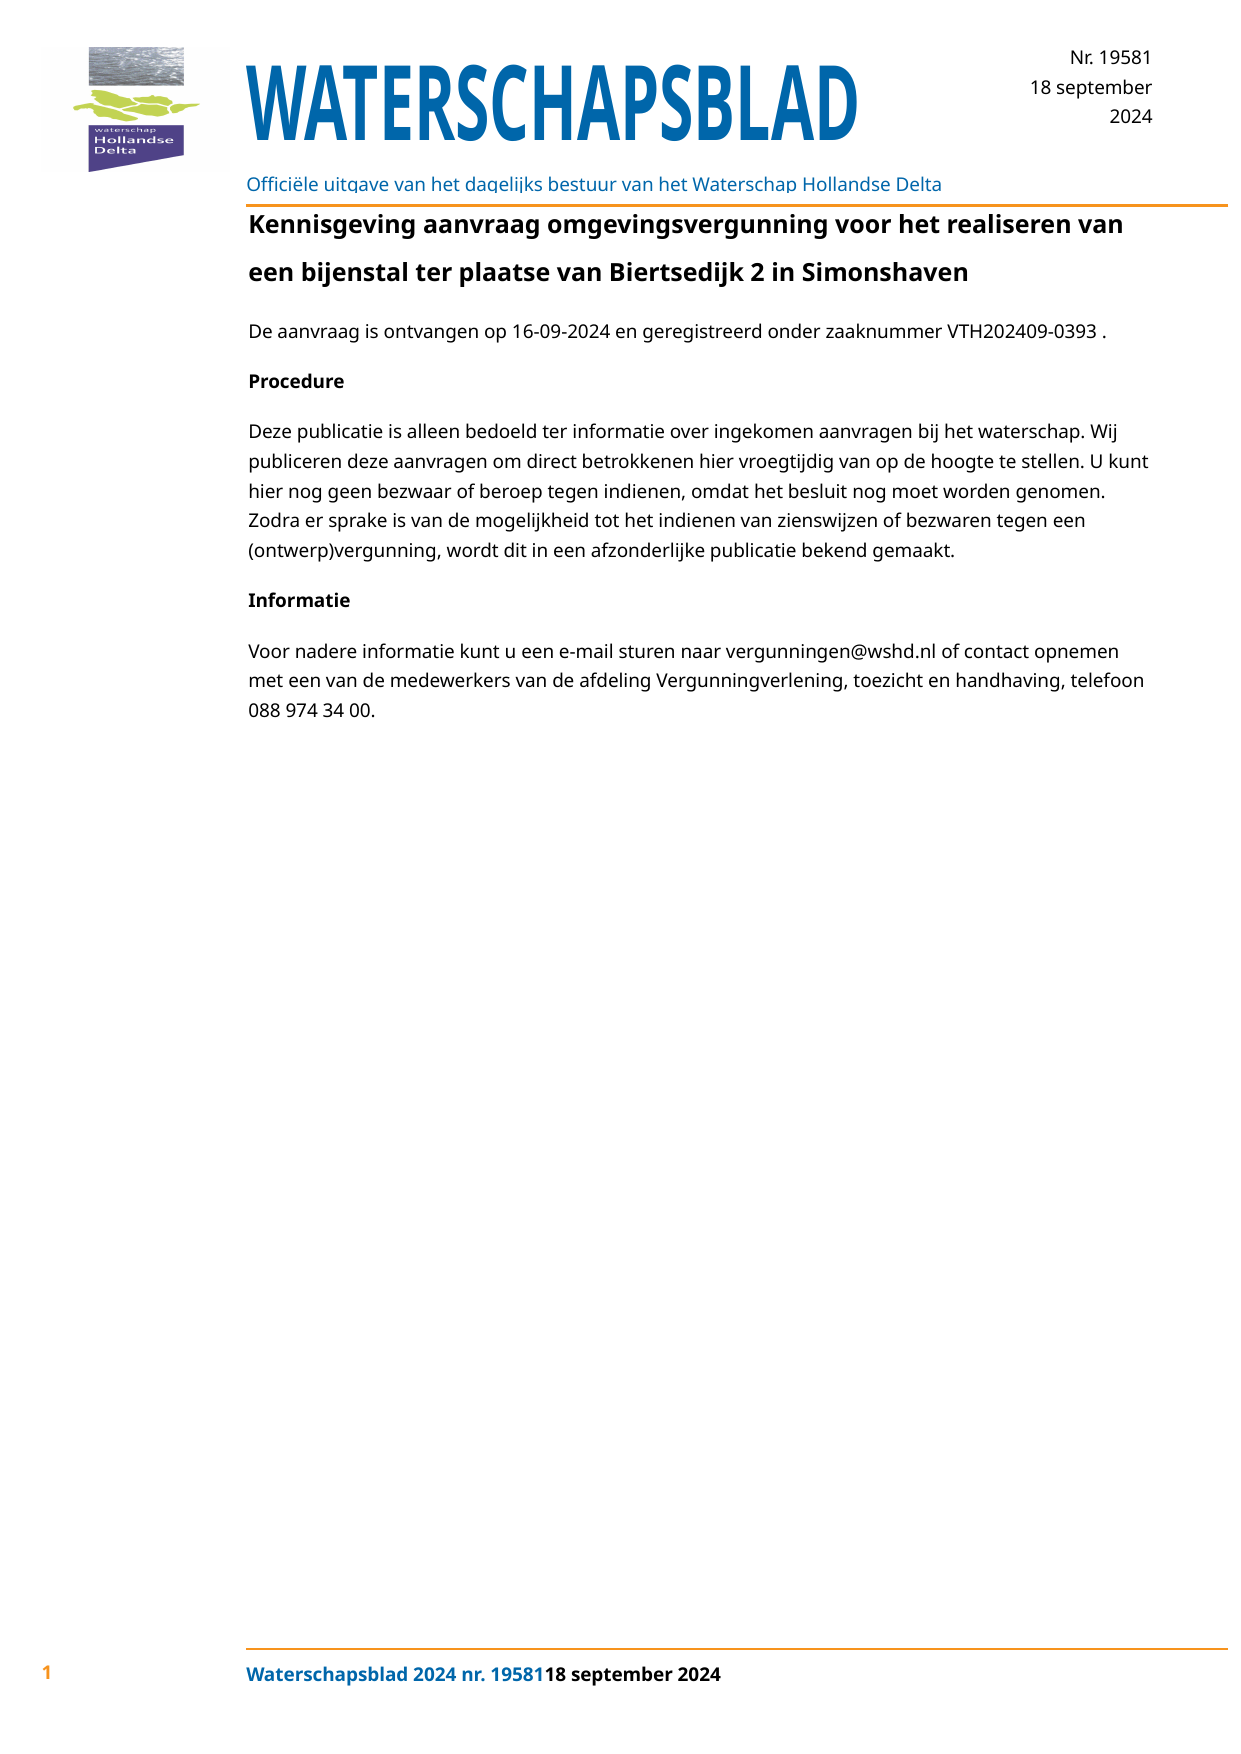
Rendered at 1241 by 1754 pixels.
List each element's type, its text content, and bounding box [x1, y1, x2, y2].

picture [41, 47, 231, 172]
text Deze publicatie is alleen bedoeld ter informatie over ingekomen aanvragen bij het waterschap. Wij publiceren deze aanvragen om direct betrokkenen hier vroegtijdig van op de hoogte te stellen. U kunt hier nog geen bezwaar of beroep tegen indienen, omdat het besluit nog moet worden genomen. Zodra er sprake is van de mogelijkheid tot het indienen van zienswijzen of bezwaren tegen een (ontwerp)vergunning, wordt dit in een afzonderlijke publicatie bekend gemaakt. [248, 419, 1152, 563]
text De aanvraag is ontvangen op 16-09-2024 en geregistreerd onder zaaknummer VTH202409-0393 . [248, 318, 1152, 344]
text Informatie [248, 587, 1152, 613]
text Voor nadere informatie kunt u een e-mail sturen naar vergunningen@wshd.nl of contact opnemen met een van de medewerkers van de afdeling Vergunningverlening, toezicht en handhaving, telefoon 088 974 34 00. [248, 638, 1152, 723]
text Kennisgeving aanvraag omgevingsvergunning voor het realiseren van een bijenstal ter plaatse van Biertsedijk 2 in Simonshaven [248, 207, 1152, 288]
text Procedure [248, 368, 1152, 394]
